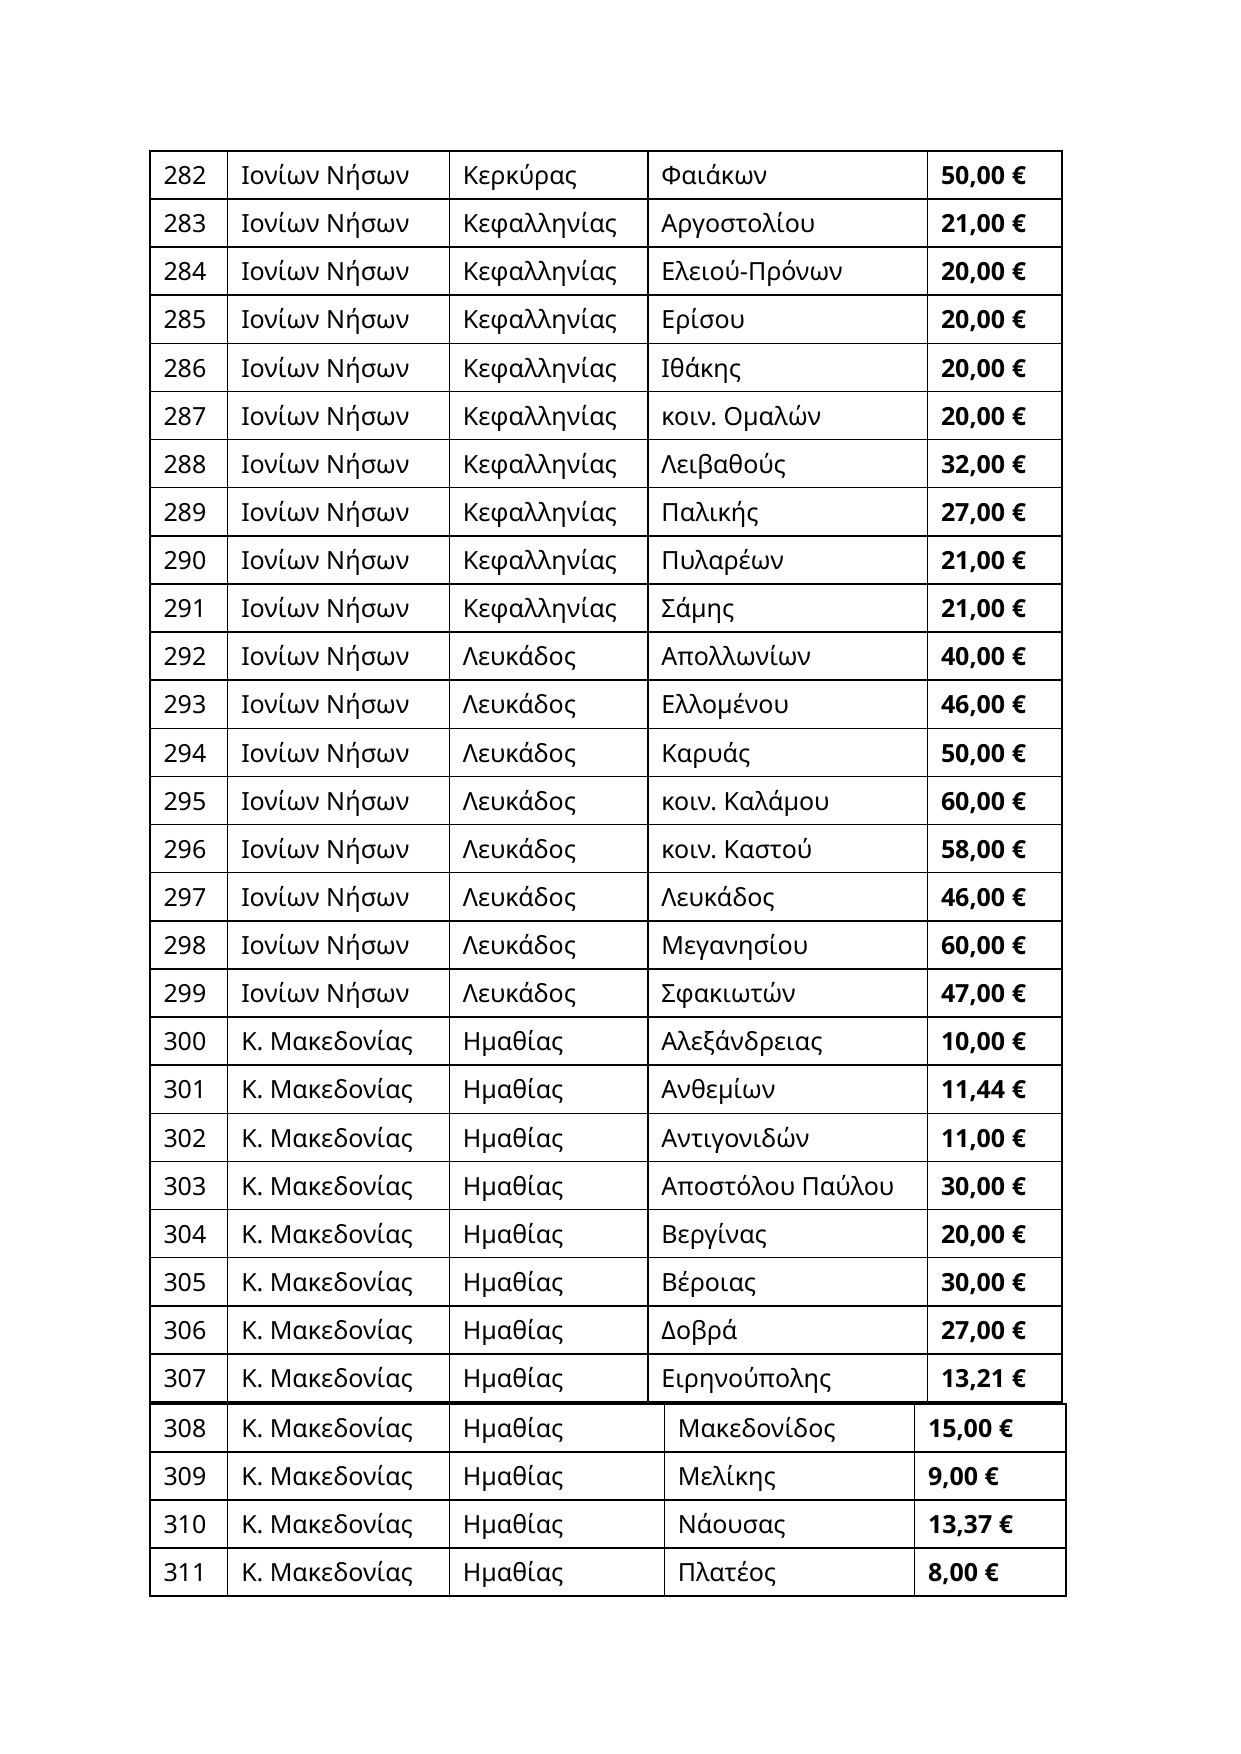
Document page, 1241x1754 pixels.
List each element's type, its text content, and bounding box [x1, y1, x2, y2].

table_cell 50,00 € [928, 152, 1061, 198]
table_cell Ιονίων Νήσων [228, 152, 449, 198]
table_cell 27,00 € [928, 1307, 1061, 1353]
table_cell Βεργίνας [649, 1210, 927, 1257]
table_cell Ημαθίας [450, 1018, 647, 1064]
table_cell Λευκάδος [450, 633, 647, 679]
table_cell Ιθάκης [649, 344, 927, 391]
table_cell Αργοστολίου [649, 200, 927, 246]
table_cell Λευκάδος [450, 681, 647, 727]
table_cell 304 [151, 1210, 227, 1257]
table_cell 50,00 € [928, 729, 1061, 776]
table_cell 307 [151, 1355, 227, 1401]
table_cell 20,00 € [928, 296, 1061, 342]
table_cell 20,00 € [928, 392, 1061, 439]
table_cell Ανθεμίων [649, 1066, 927, 1112]
table_cell 299 [151, 970, 227, 1016]
table_cell Ιονίων Νήσων [228, 585, 449, 631]
table_cell 20,00 € [928, 344, 1061, 391]
table_cell Κ. Μακεδονίας [228, 1018, 449, 1064]
table_cell 295 [151, 777, 227, 824]
table_cell Ιονίων Νήσων [228, 344, 449, 391]
table_cell 11,00 € [928, 1114, 1061, 1161]
table_cell 301 [151, 1066, 227, 1112]
table_cell Ελειού-Πρόνων [649, 248, 927, 294]
table_cell κοιν. Καστού [649, 825, 927, 872]
table_cell 46,00 € [928, 873, 1061, 920]
table_cell 290 [151, 537, 227, 583]
table_cell 13,37 € [915, 1501, 1065, 1547]
table_cell Δοβρά [649, 1307, 927, 1353]
table_cell Κ. Μακεδονίας [228, 1066, 449, 1112]
table_cell Πλατέος [665, 1549, 914, 1595]
table_cell Ιονίων Νήσων [228, 873, 449, 920]
table_cell 30,00 € [928, 1258, 1061, 1305]
table_cell Λευκάδος [649, 873, 927, 920]
table_cell Σάμης [649, 585, 927, 631]
table_cell 11,44 € [928, 1066, 1061, 1112]
table_cell Ιονίων Νήσων [228, 633, 449, 679]
table_cell Κ. Μακεδονίας [228, 1453, 449, 1499]
table_cell Καρυάς [649, 729, 927, 776]
table_cell Κ. Μακεδονίας [228, 1501, 449, 1547]
table_cell 289 [151, 488, 227, 535]
table_cell Ιονίων Νήσων [228, 440, 449, 487]
table_cell 40,00 € [928, 633, 1061, 679]
table_cell Κεφαλληνίας [450, 537, 647, 583]
table_cell 298 [151, 922, 227, 968]
table_cell 47,00 € [928, 970, 1061, 1016]
table_cell 20,00 € [928, 248, 1061, 294]
table_cell 288 [151, 440, 227, 487]
table_cell Ιονίων Νήσων [228, 392, 449, 439]
table_cell 21,00 € [928, 200, 1061, 246]
table_cell Λευκάδος [450, 825, 647, 872]
table_cell 306 [151, 1307, 227, 1353]
table_cell Κ. Μακεδονίας [228, 1549, 449, 1595]
table_cell 21,00 € [928, 537, 1061, 583]
table_cell Κ. Μακεδονίας [228, 1210, 449, 1257]
table_header 308 [151, 1405, 227, 1451]
table_cell 27,00 € [928, 488, 1061, 535]
table_cell Ημαθίας [450, 1549, 664, 1595]
table_cell Λευκάδος [450, 729, 647, 776]
table_cell 60,00 € [928, 777, 1061, 824]
table_cell Κ. Μακεδονίας [228, 1114, 449, 1161]
table_cell Αποστόλου Παύλου [649, 1162, 927, 1209]
table_cell Ημαθίας [450, 1453, 664, 1499]
table_cell Ιονίων Νήσων [228, 296, 449, 342]
table_cell Ερίσου [649, 296, 927, 342]
table_cell Λευκάδος [450, 777, 647, 824]
table_cell Κεφαλληνίας [450, 248, 647, 294]
table_cell 20,00 € [928, 1210, 1061, 1257]
table_cell Παλικής [649, 488, 927, 535]
table_cell Σφακιωτών [649, 970, 927, 1016]
table_cell Κεφαλληνίας [450, 585, 647, 631]
table_cell 285 [151, 296, 227, 342]
table_cell 9,00 € [915, 1453, 1065, 1499]
table_cell 60,00 € [928, 922, 1061, 968]
table_cell Κεφαλληνίας [450, 440, 647, 487]
table_cell 286 [151, 344, 227, 391]
table_cell Απολλωνίων [649, 633, 927, 679]
table_cell κοιν. Καλάμου [649, 777, 927, 824]
table_cell 309 [151, 1453, 227, 1499]
table_cell Ιονίων Νήσων [228, 777, 449, 824]
table_cell Λευκάδος [450, 873, 647, 920]
table_cell 300 [151, 1018, 227, 1064]
table_cell Λειβαθούς [649, 440, 927, 487]
table_cell Κ. Μακεδονίας [228, 1355, 449, 1401]
table_cell Πυλαρέων [649, 537, 927, 583]
table_cell κοιν. Ομαλών [649, 392, 927, 439]
table_header Ημαθίας [450, 1405, 664, 1451]
table_cell Κεφαλληνίας [450, 200, 647, 246]
table_cell 303 [151, 1162, 227, 1209]
table_cell 284 [151, 248, 227, 294]
table_cell Ημαθίας [450, 1258, 647, 1305]
table_header Μακεδονίδος [665, 1405, 914, 1451]
table_cell Φαιάκων [649, 152, 927, 198]
table_cell 297 [151, 873, 227, 920]
table_cell Ημαθίας [450, 1307, 647, 1353]
table_cell 282 [151, 152, 227, 198]
table_cell Νάουσας [665, 1501, 914, 1547]
table_cell Ημαθίας [450, 1066, 647, 1112]
table_cell Κ. Μακεδονίας [228, 1258, 449, 1305]
table_cell Ιονίων Νήσων [228, 200, 449, 246]
table_cell Κεφαλληνίας [450, 488, 647, 535]
table_cell Ιονίων Νήσων [228, 681, 449, 727]
table_cell Ημαθίας [450, 1210, 647, 1257]
table_cell 283 [151, 200, 227, 246]
table_cell 293 [151, 681, 227, 727]
table_cell 292 [151, 633, 227, 679]
table_cell Ημαθίας [450, 1501, 664, 1547]
table_cell Κεφαλληνίας [450, 344, 647, 391]
table_cell Μεγανησίου [649, 922, 927, 968]
table_cell Ημαθίας [450, 1162, 647, 1209]
table_cell Βέροιας [649, 1258, 927, 1305]
table_cell Ιονίων Νήσων [228, 729, 449, 776]
table_cell Κ. Μακεδονίας [228, 1162, 449, 1209]
table_cell Ημαθίας [450, 1114, 647, 1161]
table_cell Ιονίων Νήσων [228, 922, 449, 968]
table_cell 30,00 € [928, 1162, 1061, 1209]
table_cell 32,00 € [928, 440, 1061, 487]
table_cell 58,00 € [928, 825, 1061, 872]
table_cell 21,00 € [928, 585, 1061, 631]
table_cell 296 [151, 825, 227, 872]
table_cell 46,00 € [928, 681, 1061, 727]
table_cell 305 [151, 1258, 227, 1305]
table_cell Κεφαλληνίας [450, 392, 647, 439]
table_cell Ημαθίας [450, 1355, 647, 1401]
table_cell 302 [151, 1114, 227, 1161]
table_cell 310 [151, 1501, 227, 1547]
table_cell Ιονίων Νήσων [228, 488, 449, 535]
table_cell Μελίκης [665, 1453, 914, 1499]
table_header 15,00 € [915, 1405, 1065, 1451]
table_cell 311 [151, 1549, 227, 1595]
table_cell Ειρηνούπολης [649, 1355, 927, 1401]
table_cell 10,00 € [928, 1018, 1061, 1064]
table_cell Κερκύρας [450, 152, 647, 198]
table_cell 287 [151, 392, 227, 439]
table_cell 291 [151, 585, 227, 631]
table_cell Ελλομένου [649, 681, 927, 727]
table_cell Ιονίων Νήσων [228, 970, 449, 1016]
table_cell 8,00 € [915, 1549, 1065, 1595]
table_cell Κ. Μακεδονίας [228, 1307, 449, 1353]
table_cell Αλεξάνδρειας [649, 1018, 927, 1064]
table_cell Ιονίων Νήσων [228, 248, 449, 294]
table_cell Κεφαλληνίας [450, 296, 647, 342]
table_cell Ιονίων Νήσων [228, 537, 449, 583]
table_cell Λευκάδος [450, 922, 647, 968]
table_cell 294 [151, 729, 227, 776]
table_header Κ. Μακεδονίας [228, 1405, 449, 1451]
table_cell Αντιγονιδών [649, 1114, 927, 1161]
table_cell 13,21 € [928, 1355, 1061, 1401]
table_cell Λευκάδος [450, 970, 647, 1016]
table_cell Ιονίων Νήσων [228, 825, 449, 872]
